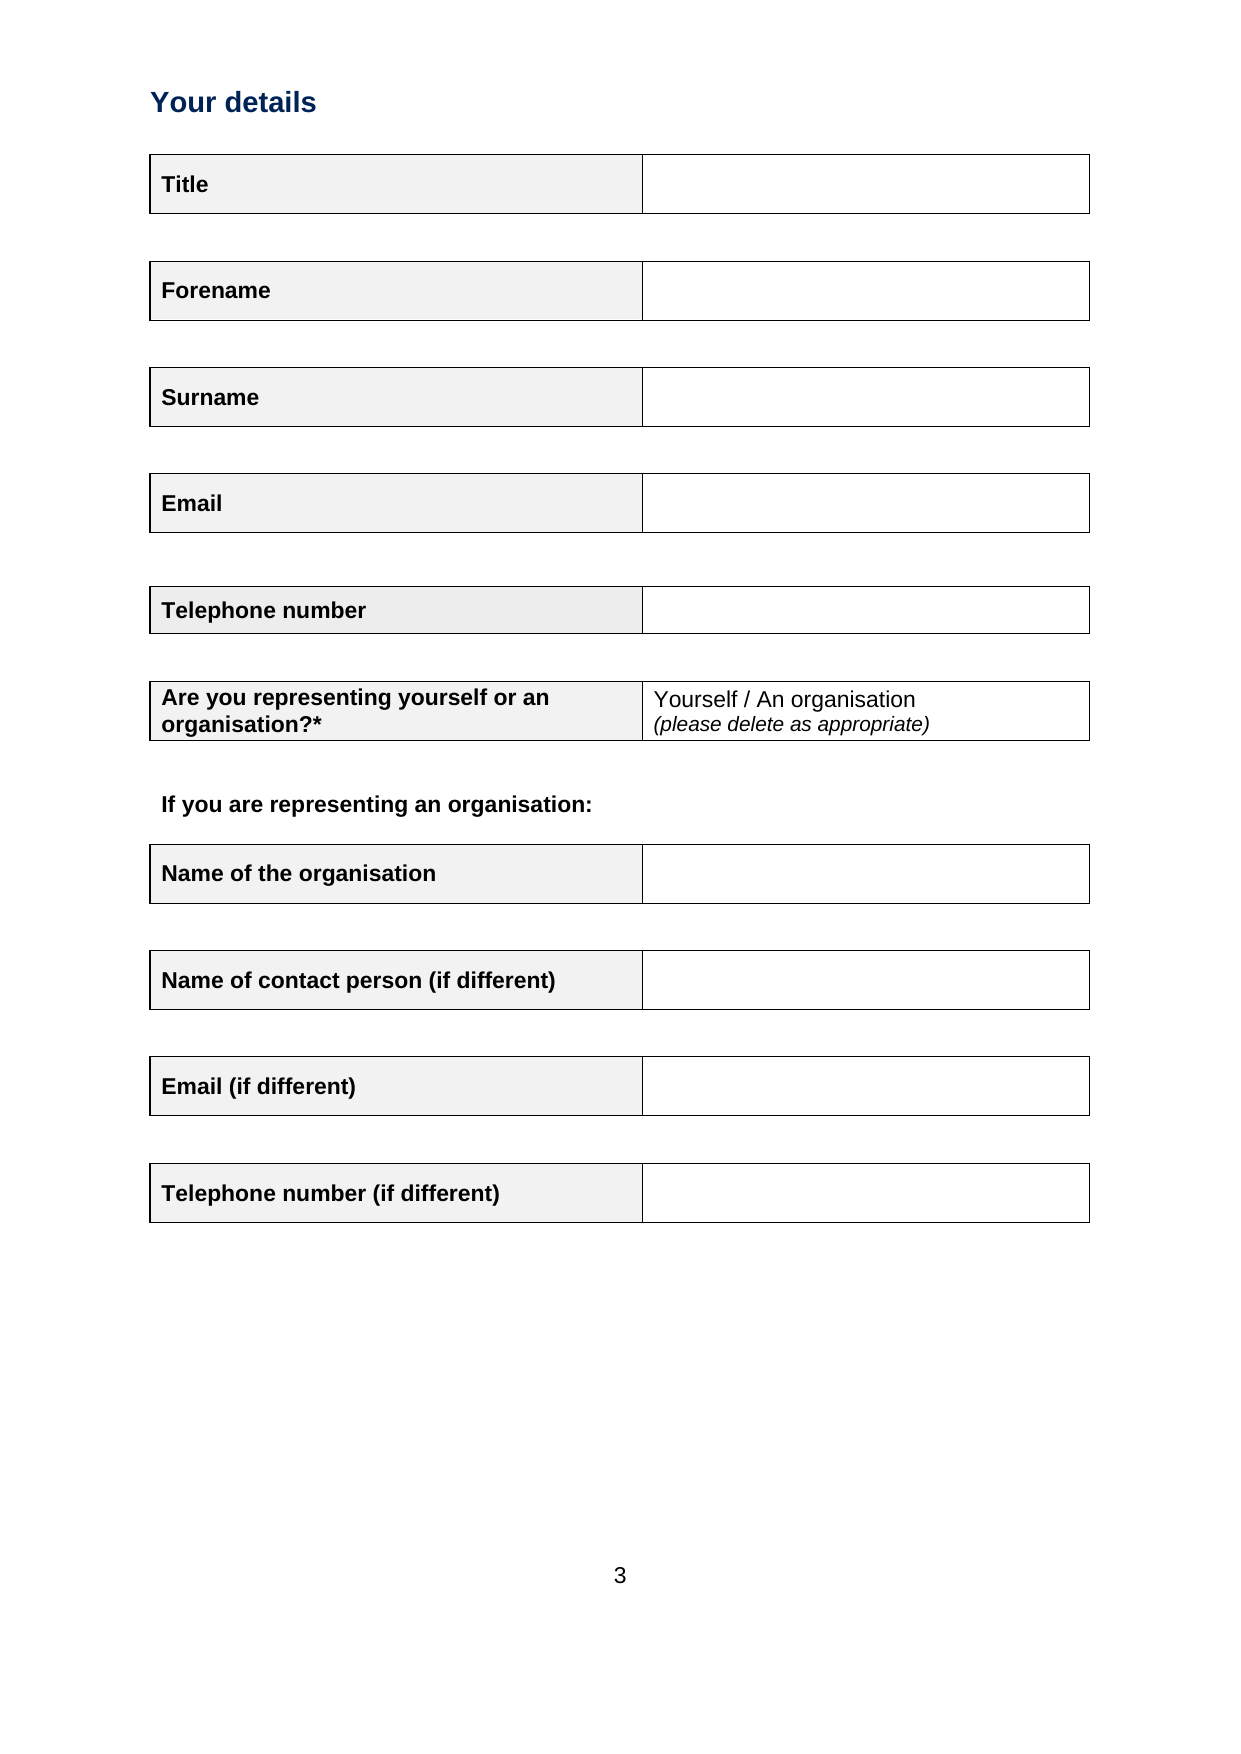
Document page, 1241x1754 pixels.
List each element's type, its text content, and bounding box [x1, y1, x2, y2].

table_cell [150, 1116, 642, 1163]
table_header Title [151, 155, 642, 213]
table_cell [150, 321, 642, 367]
table_cell [642, 1116, 1089, 1163]
table_cell [642, 634, 1089, 681]
table_cell [643, 262, 1089, 319]
table_cell [642, 904, 1089, 950]
table_cell [642, 427, 1089, 473]
table_cell [150, 533, 642, 586]
table_cell [643, 1164, 1089, 1222]
table_cell [642, 533, 1089, 586]
table_cell [643, 587, 1089, 633]
table_cell [643, 845, 1089, 903]
table_cell [642, 321, 1089, 367]
table_cell Email (if different) [151, 1057, 642, 1115]
table_header [643, 155, 1089, 213]
table_cell [150, 904, 642, 950]
table_cell [150, 634, 642, 681]
text Your details [150, 85, 1090, 119]
table_cell [642, 214, 1089, 261]
table_cell Are you representing yourself or an organisation?* [151, 682, 642, 740]
table_cell Name of contact person (if different) [151, 951, 642, 1009]
table_cell [150, 214, 642, 261]
table_cell If you are representing an organisation: [150, 741, 1089, 843]
table_cell Telephone number [151, 587, 642, 633]
table_cell Email [151, 474, 642, 532]
table_cell [643, 474, 1089, 532]
table_cell [642, 1010, 1089, 1056]
table_cell [643, 951, 1089, 1009]
table_cell Surname [151, 368, 642, 426]
table_cell [643, 368, 1089, 426]
table_cell [150, 1010, 642, 1056]
table_cell [643, 1057, 1089, 1115]
table_cell Name of the organisation [151, 845, 642, 903]
table_cell Forename [151, 262, 642, 319]
table_cell Yourself / An organisation (please delete as appropriate) [643, 682, 1089, 740]
table_cell [150, 427, 642, 473]
table_cell Telephone number (if different) [151, 1164, 642, 1222]
